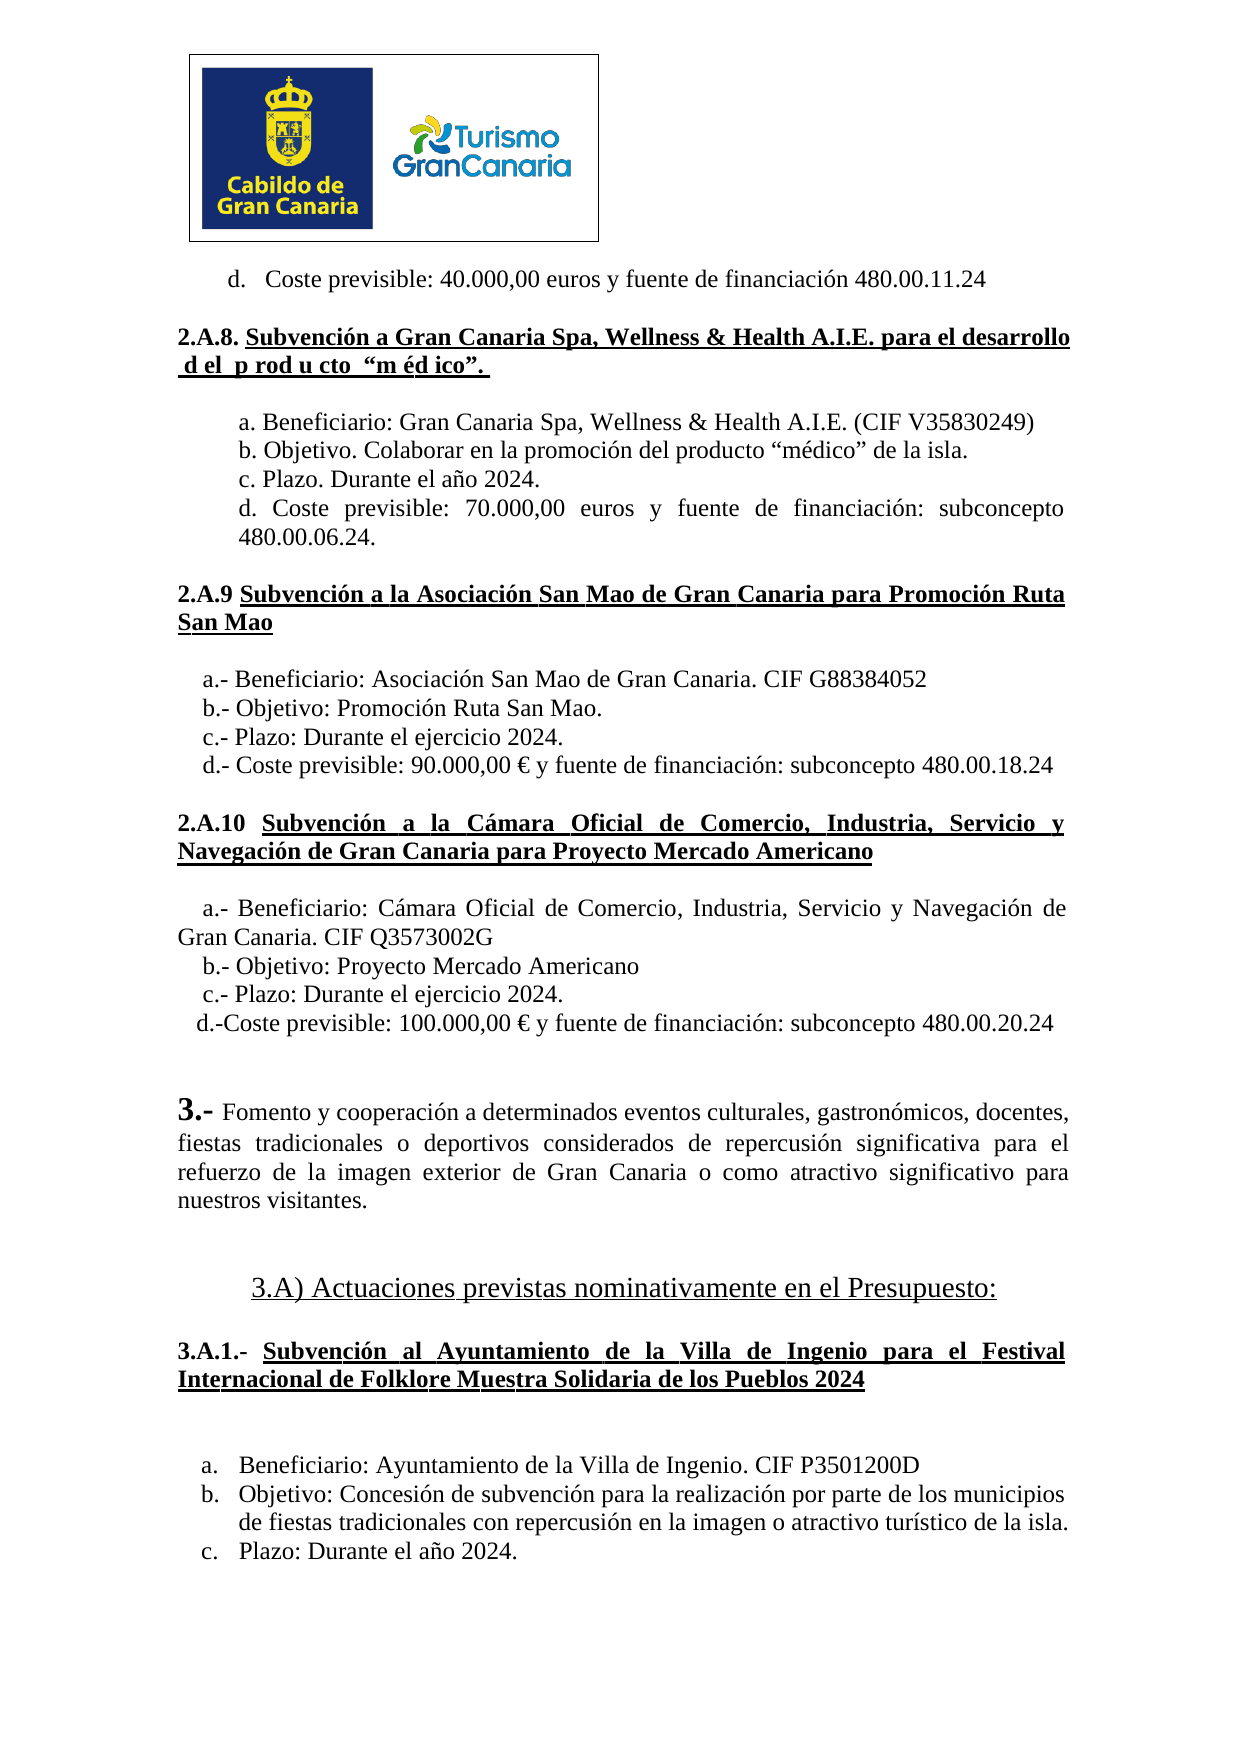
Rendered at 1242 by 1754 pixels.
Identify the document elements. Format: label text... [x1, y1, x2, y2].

text d. Coste previsible: 40.000,00 euros y fuente de financiación 480.00.11.24 [227, 264, 1077, 293]
text San Mao [177, 608, 1077, 635]
text Navegación de Gran Canaria para Proyecto Mercado Americano [177, 837, 1077, 864]
text 3.- Fomento y cooperación a determinados eventos culturales, gastronómicos, docentes, fiestas tradicionales o deportivos considerados de repercusión significativa para el refuerzo de la imagen exterior de Gran Canaria o como atractivo significativo para nuestros visitantes. [177, 1090, 1069, 1214]
text d. Coste previsible: 70.000,00 euros y fuente de financiación: subconcepto [238, 493, 1077, 522]
text c. Plazo: Durante el año 2024. [201, 1536, 1077, 1565]
text c.- Plazo: Durante el ejercicio 2024. [202, 722, 1077, 751]
text d.-Coste previsible: 100.000,00 € y fuente de financiación: subconcepto 480.00.20.24 [196, 1008, 1077, 1037]
text d.- Coste previsible: 90.000,00 € y fuente de financiación: subconcepto 480.00.18.24 [202, 751, 1077, 779]
text a.- Beneficiario: Asociación San Mao de Gran Canaria. CIF G88384052 b.- Objetivo: Promoción Ruta San Mao. [202, 664, 930, 722]
picture [190, 55, 598, 241]
text Internacional de Folklore Muestra Solidaria de los Pueblos 2024 [177, 1365, 1077, 1392]
text 3.A) Actuaciones previstas nominativamente en el Presupuesto: [247, 1271, 1001, 1302]
text c. Plazo. Durante el año 2024. [238, 464, 1077, 493]
text a. Beneficiario: Ayuntamiento de la Villa de Ingenio. CIF P3501200D [201, 1450, 1077, 1479]
text 2.A.10 Subvención a la Cámara Oficial de Comercio, Industria, Servicio y [177, 808, 1077, 837]
text a.- Beneficiario: Cámara Oficial de Comercio, Industria, Servicio y Navegación de [202, 893, 1077, 922]
text 2.A.9 Subvención a la Asociación San Mao de Gran Canaria para Promoción Ruta [177, 579, 1077, 608]
text 480.00.06.24. [238, 522, 1077, 551]
text b. Objetivo. Colaborar en la promoción del producto “médico” de la isla. [238, 436, 1077, 464]
text a. Beneficiario: Gran Canaria Spa, Wellness & Health A.I.E. (CIF V35830249) [238, 407, 1077, 436]
text b. Objetivo: Concesión de subvención para la realización por parte de los municipios de fiestas tradicionales con repercusión en la imagen o atractivo turístico de la isla. [201, 1479, 1069, 1536]
text d el p rod u cto “m éd ico”. [177, 350, 1077, 377]
text 2.A.8. Subvención a Gran Canaria Spa, Wellness & Health A.I.E. para el desarrollo [177, 322, 1077, 350]
text b.- Objetivo: Proyecto Mercado Americano c.- Plazo: Durante el ejercicio 2024. [202, 951, 643, 1008]
text 3.A.1.- Subvención al Ayuntamiento de la Villa de Ingenio para el Festival [177, 1336, 1077, 1365]
text Gran Canaria. CIF Q3573002G [177, 922, 498, 951]
